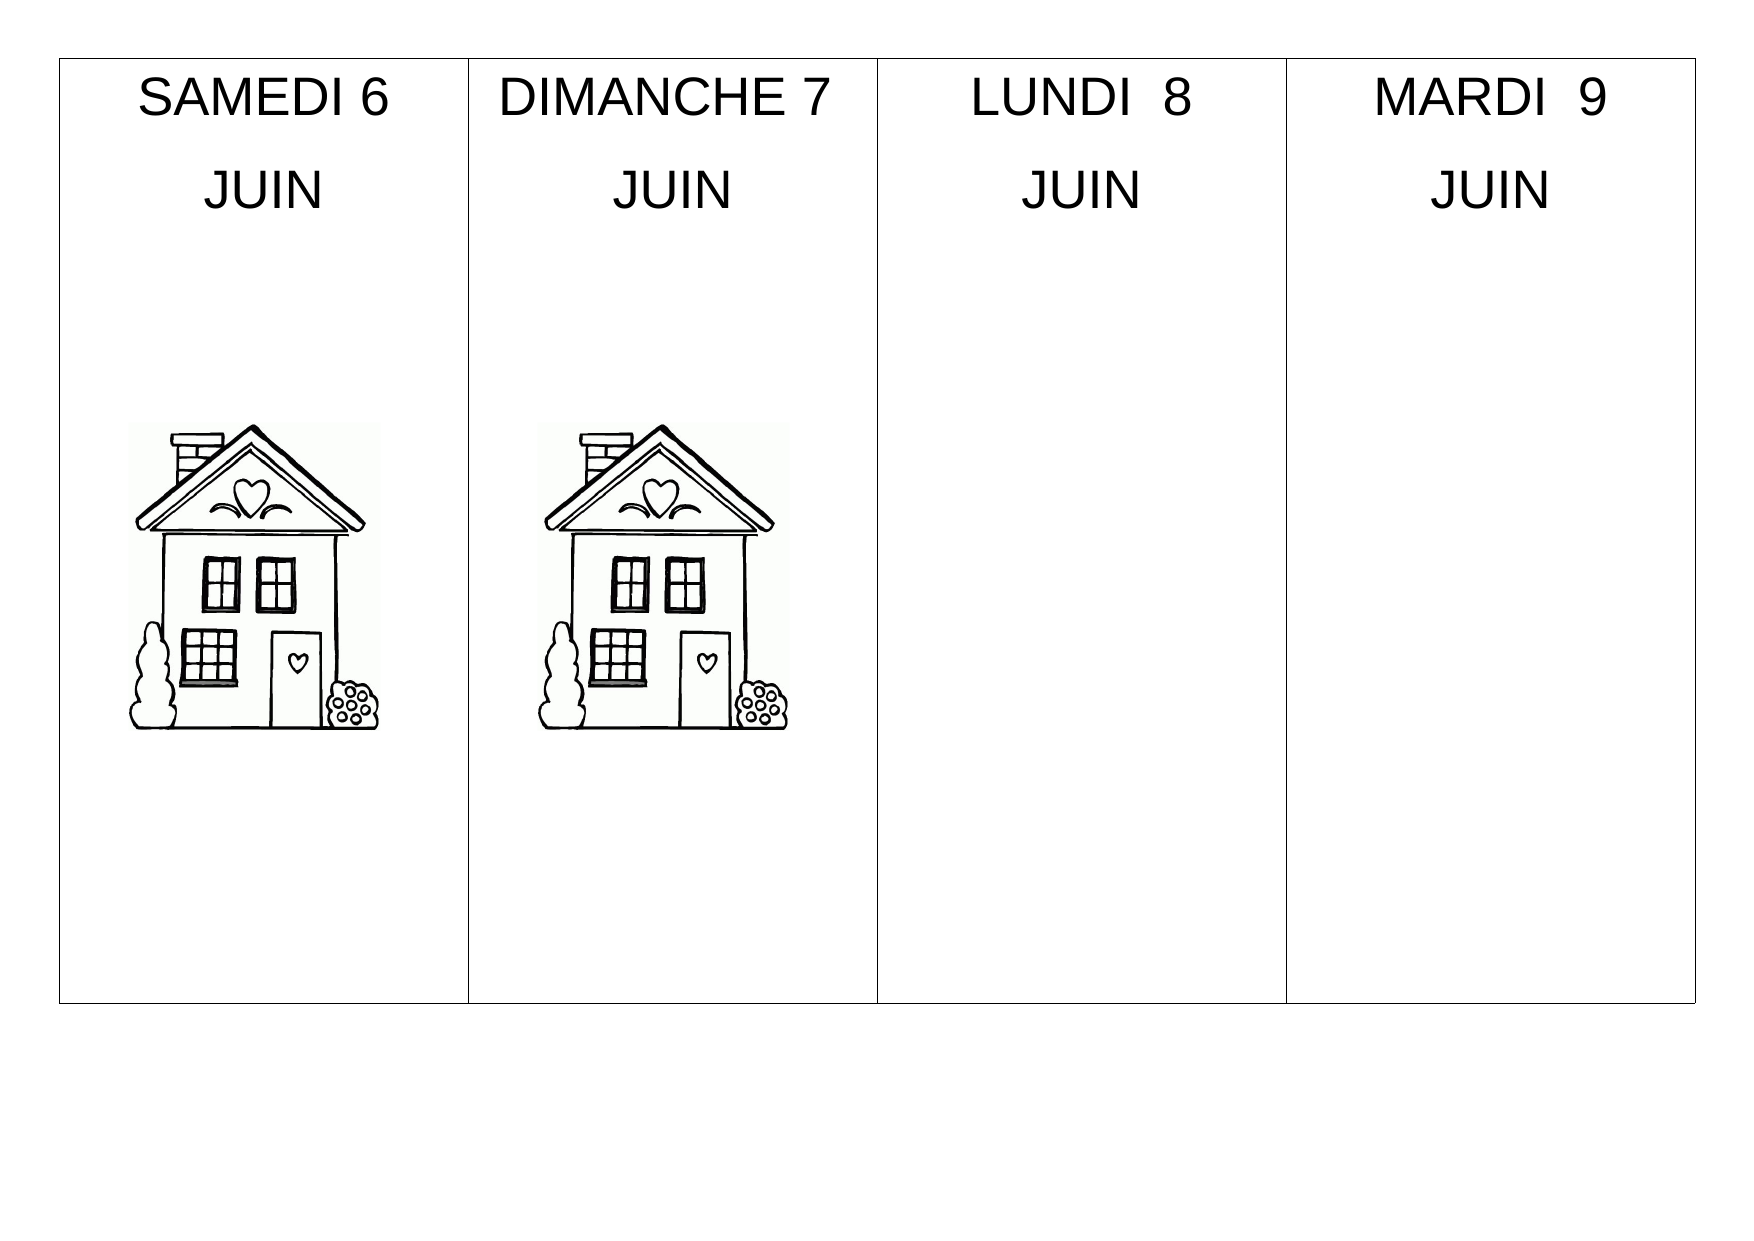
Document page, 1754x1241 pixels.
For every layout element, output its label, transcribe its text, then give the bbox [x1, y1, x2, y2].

picture [101, 363, 407, 790]
table_header [60, 364, 468, 1003]
table_header DIMANCHE 7 JUIN [469, 59, 877, 363]
table_header MARDI 9 JUIN [1287, 59, 1695, 1003]
picture [510, 363, 816, 790]
table_header LUNDI 8 JUIN [878, 59, 1286, 1003]
table_header [469, 364, 877, 1003]
table_header SAMEDI 6 JUIN [60, 59, 468, 363]
